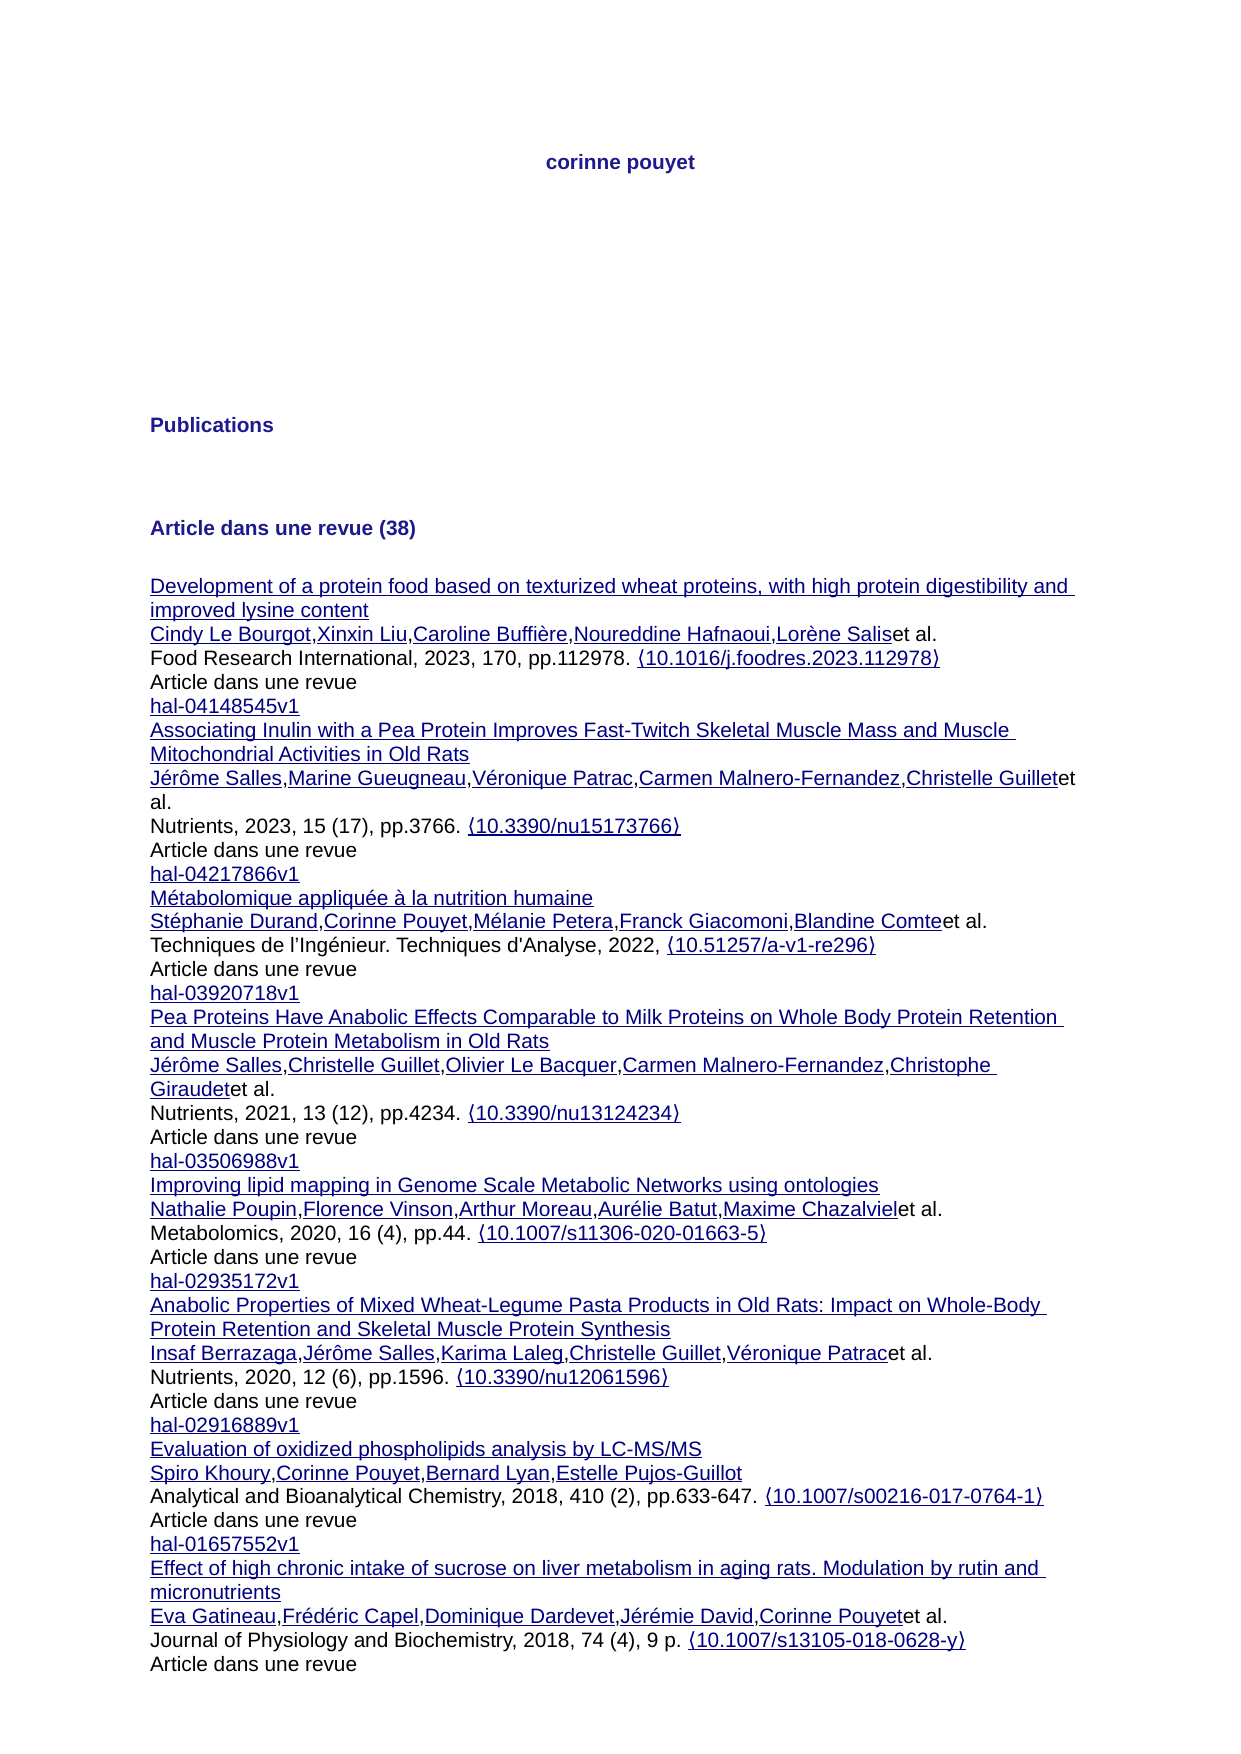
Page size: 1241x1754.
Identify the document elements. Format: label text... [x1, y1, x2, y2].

table_cell Associating Inulin with a Pea Protein Improves Fast-Twitch Skeletal Muscle Mass and Muscle Mitochondrial Activities in Old Rats Jérôme Salles,Marine Gueugneau,Véronique Patrac,Carmen Malnero-Fernandez,Christelle Guilletet al. Nutrients, 2023, 15 (17), pp.3766. ⟨10.3390/nu15173766⟩ Article dans une revue hal-04217866v1 [150, 718, 1090, 885]
subtitle corinne pouyet [150, 150, 1090, 174]
table_cell Improving lipid mapping in Genome Scale Metabolic Networks using ontologies Nathalie Poupin,Florence Vinson,Arthur Moreau,Aurélie Batut,Maxime Chazalvielet al. Metabolomics, 2020, 16 (4), pp.44. ⟨10.1007/s11306-020-01663-5⟩ Article dans une revue hal-02935172v1 [150, 1173, 1090, 1293]
subtitle Publications [150, 412, 1090, 436]
table_cell Anabolic Properties of Mixed Wheat-Legume Pasta Products in Old Rats: Impact on Whole-Body Protein Retention and Skeletal Muscle Protein Synthesis Insaf Berrazaga,Jérôme Salles,Karima Laleg,Christelle Guillet,Véronique Patracet al. Nutrients, 2020, 12 (6), pp.1596. ⟨10.3390/nu12061596⟩ Article dans une revue hal-02916889v1 [150, 1293, 1090, 1436]
subtitle Article dans une revue (38) [150, 516, 1090, 539]
table_cell Pea Proteins Have Anabolic Effects Comparable to Milk Proteins on Whole Body Protein Retention and Muscle Protein Metabolism in Old Rats Jérôme Salles,Christelle Guillet,Olivier Le Bacquer,Carmen Malnero-Fernandez,Christophe Giraudetet al. Nutrients, 2021, 13 (12), pp.4234. ⟨10.3390/nu13124234⟩ Article dans une revue hal-03506988v1 [150, 1005, 1090, 1173]
table_cell Evaluation of oxidized phospholipids analysis by LC-MS/MS Spiro Khoury,Corinne Pouyet,Bernard Lyan,Estelle Pujos-Guillot Analytical and Bioanalytical Chemistry, 2018, 410 (2), pp.633-647. ⟨10.1007/s00216-017-0764-1⟩ Article dans une revue hal-01657552v1 [150, 1436, 1090, 1556]
table_cell Métabolomique appliquée à la nutrition humaine Stéphanie Durand,Corinne Pouyet,Mélanie Petera,Franck Giacomoni,Blandine Comteet al. Techniques de l’Ingénieur. Techniques d'Analyse, 2022, ⟨10.51257/a-v1-re296⟩ Article dans une revue hal-03920718v1 [150, 885, 1090, 1005]
table_header Development of a protein food based on texturized wheat proteins, with high protein digestibility and improved lysine content Cindy Le Bourgot,Xinxin Liu,Caroline Buffière,Noureddine Hafnaoui,Lorène Saliset al. Food Research International, 2023, 170, pp.112978. ⟨10.1016/j.foodres.2023.112978⟩ Article dans une revue hal-04148545v1 [150, 574, 1090, 718]
table_cell Effect of high chronic intake of sucrose on liver metabolism in aging rats. Modulation by rutin and micronutrients Eva Gatineau,Frédéric Capel,Dominique Dardevet,Jérémie David,Corinne Pouyetet al. Journal of Physiology and Biochemistry, 2018, 74 (4), 9 p. ⟨10.1007/s13105-018-0628-y⟩ Article dans une revue [150, 1556, 1090, 1676]
